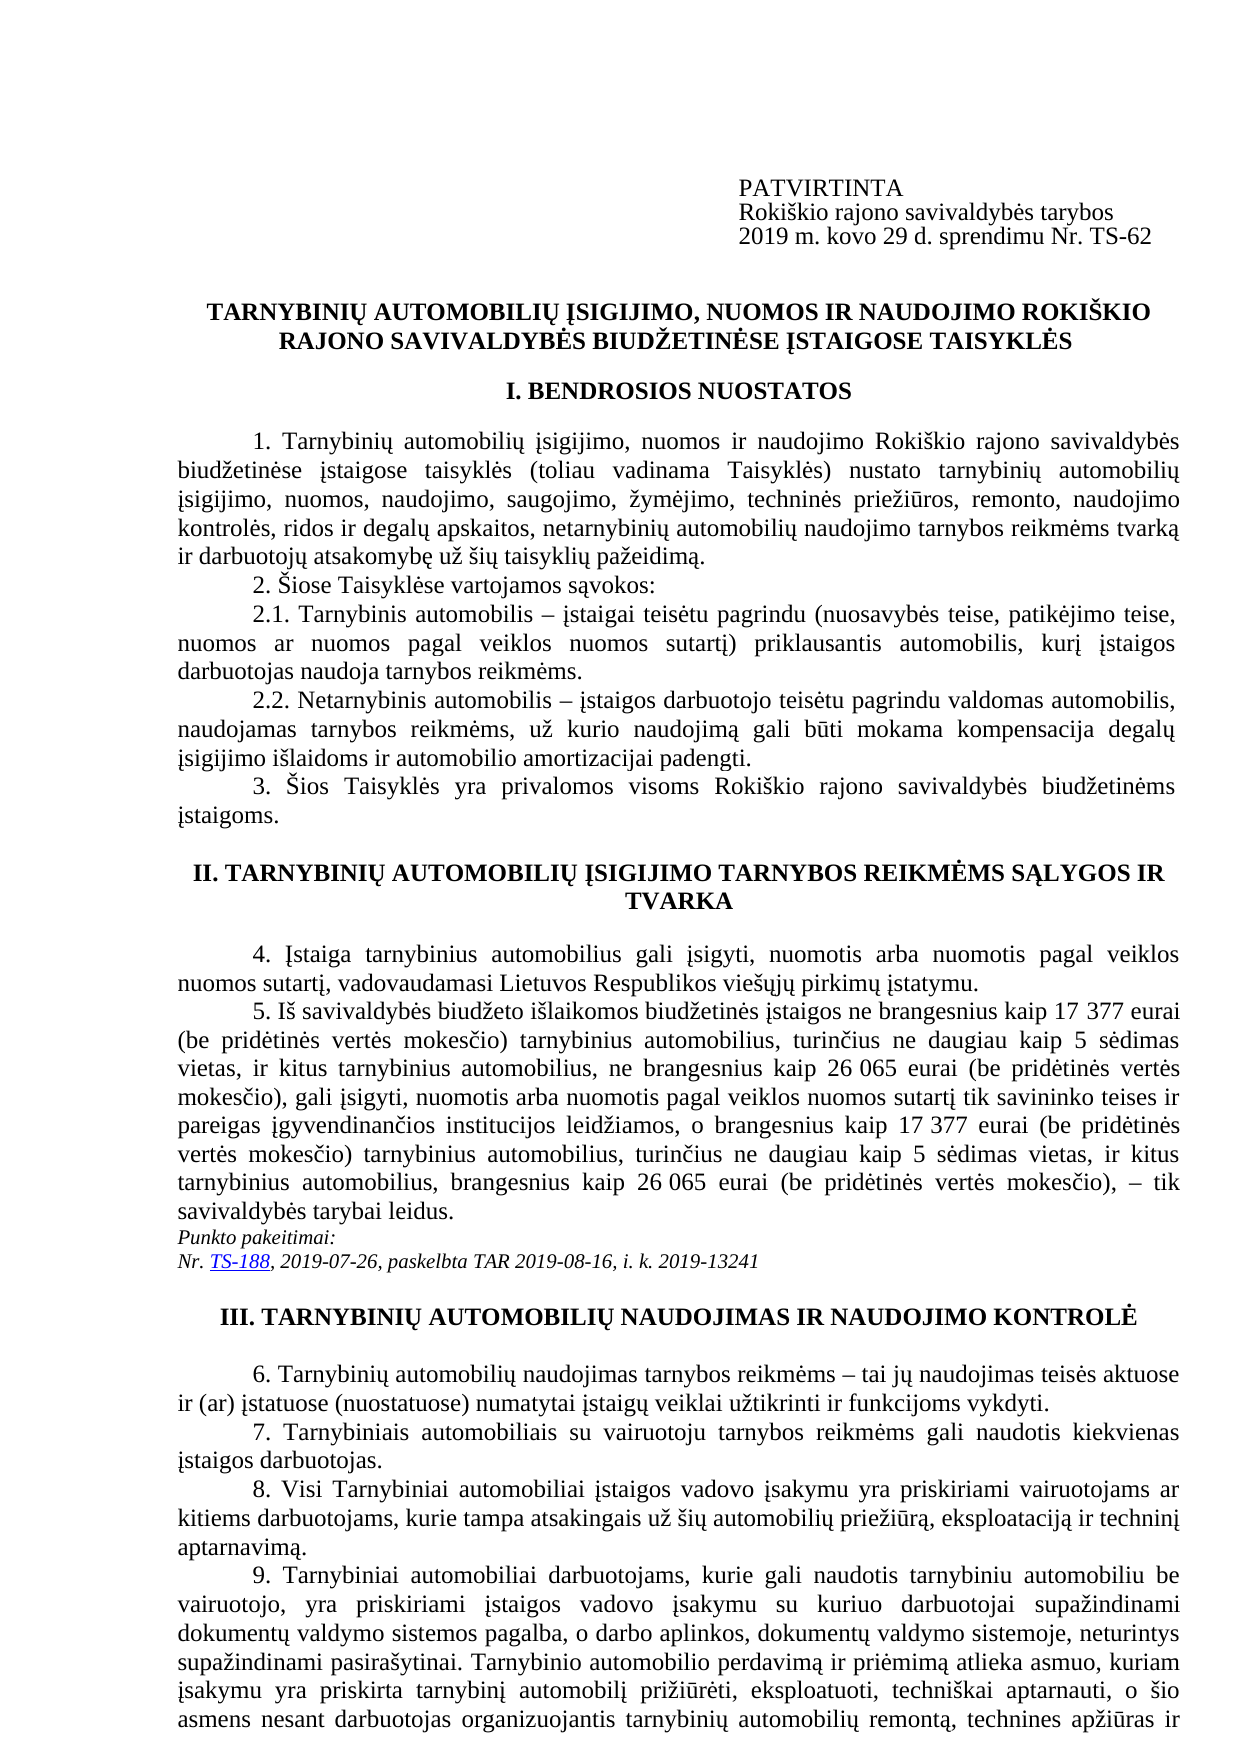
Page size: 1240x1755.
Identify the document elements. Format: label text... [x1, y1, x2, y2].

text 9. Tarnybiniai automobiliai darbuotojams, kurie gali naudotis tarnybiniu automobiliu be vairuotojo, yra priskiriami įstaigos vadovo įsakymu su kuriuo darbuotojai supažindinami dokumentų valdymo sistemos pagalba, o darbo aplinkos, dokumentų valdymo sistemoje, neturintys supažindinami pasirašytinai. Tarnybinio automobilio perdavimą ir priėmimą atlieka asmuo, kuriam įsakymu yra priskirta tarnybinį automobilį prižiūrėti, eksploatuoti, techniškai aptarnauti, o šio asmens nesant darbuotojas organizuojantis tarnybinių automobilių remontą, technines apžiūras ir [177, 1561, 1181, 1733]
text 2. Šiose Taisyklėse vartojamos sąvokos: [177, 570, 1181, 599]
text 7. Tarnybiniais automobiliais su vairuotoju tarnybos reikmėms gali naudotis kiekvienas įstaigos darbuotojas. [177, 1417, 1181, 1474]
text 4. Įstaiga tarnybinius automobilius gali įsigyti, nuomotis arba nuomotis pagal veiklos nuomos sutartį, vadovaudamasi Lietuvos Respublikos viešųjų pirkimų įstatymu. [177, 939, 1181, 997]
text 5. Iš savivaldybės biudžeto išlaikomos biudžetinės įstaigos ne brangesnius kaip 17 377 eurai (be pridėtinės vertės mokesčio) tarnybinius automobilius, turinčius ne daugiau kaip 5 sėdimas vietas, ir kitus tarnybinius automobilius, ne brangesnius kaip 26 065 eurai (be pridėtinės vertės mokesčio), gali įsigyti, nuomotis arba nuomotis pagal veiklos nuomos sutartį tik savininko teises ir pareigas įgyvendinančios institucijos leidžiamos, o brangesnius kaip 17 377 eurai (be pridėtinės vertės mokesčio) tarnybinius automobilius, turinčius ne daugiau kaip 5 sėdimas vietas, ir kitus tarnybinius automobilius, brangesnius kaip 26 065 eurai (be pridėtinės vertės mokesčio), – tik savivaldybės tarybai leidus. [177, 997, 1181, 1225]
text Nr. TS-188, 2019-07-26, paskelbta TAR 2019-08-16, i. k. 2019-13241 [177, 1249, 1181, 1273]
text TARNYBINIŲ AUTOMOBILIŲ ĮSIGIJIMO, NUOMOS IR NAUDOJIMO ROKIŠKIO RAJONO SAVIVALDYBĖS BIUDŽETINĖSE ĮSTAIGOSE TAISYKLĖS [177, 297, 1181, 354]
text III. TARNYBINIŲ AUTOMOBILIŲ NAUDOJIMAS IR NAUDOJIMO KONTROLĖ [177, 1302, 1181, 1331]
text 3. Šios Taisyklės yra privalomos visoms Rokiškio rajono savivaldybės biudžetinėms įstaigoms. [177, 771, 1176, 829]
text PATVIRTINTA [177, 177, 1181, 201]
text II. TARNYBINIŲ AUTOMOBILIŲ įsigijimo TARNYBOS REIKMĖMS SĄLYGOS IR TVARKA [177, 858, 1181, 915]
text Rokiškio rajono savivaldybės tarybos [738, 201, 1181, 225]
text 2019 m. kovo 29 d. sprendimu Nr. TS-62 [738, 225, 1181, 249]
text 8. Visi Tarnybiniai automobiliai įstaigos vadovo įsakymu yra priskiriami vairuotojams ar kitiems darbuotojams, kurie tampa atsakingais už šių automobilių priežiūrą, eksploataciją ir techninį aptarnavimą. [177, 1474, 1181, 1561]
text 6. Tarnybinių automobilių naudojimas tarnybos reikmėms – tai jų naudojimas teisės aktuose ir (ar) įstatuose (nuostatuose) numatytai įstaigų veiklai užtikrinti ir funkcijoms vykdyti. [177, 1359, 1181, 1417]
text 2.2. Netarnybinis automobilis – įstaigos darbuotojo teisėtu pagrindu valdomas automobilis, naudojamas tarnybos reikmėms, už kurio naudojimą gali būti mokama kompensacija degalų įsigijimo išlaidoms ir automobilio amortizacijai padengti. [177, 685, 1176, 771]
text Punkto pakeitimai: [177, 1225, 1181, 1249]
text 1. Tarnybinių automobilių įsigijimo, nuomos ir naudojimo Rokiškio rajono savivaldybės biudžetinėse įstaigose taisyklės (toliau vadinama Taisyklės) nustato tarnybinių automobilių įsigijimo, nuomos, naudojimo, saugojimo, žymėjimo, techninės priežiūros, remonto, naudojimo kontrolės, ridos ir degalų apskaitos, netarnybinių automobilių naudojimo tarnybos reikmėms tvarką ir darbuotojų atsakomybę už šių taisyklių pažeidimą. [177, 426, 1181, 570]
text I. BENDROSIOS NUOSTATOS [177, 376, 1181, 405]
text 2.1. Tarnybinis automobilis – įstaigai teisėtu pagrindu (nuosavybės teise, patikėjimo teise, nuomos ar nuomos pagal veiklos nuomos sutartį) priklausantis automobilis, kurį įstaigos darbuotojas naudoja tarnybos reikmėms. [177, 599, 1176, 685]
